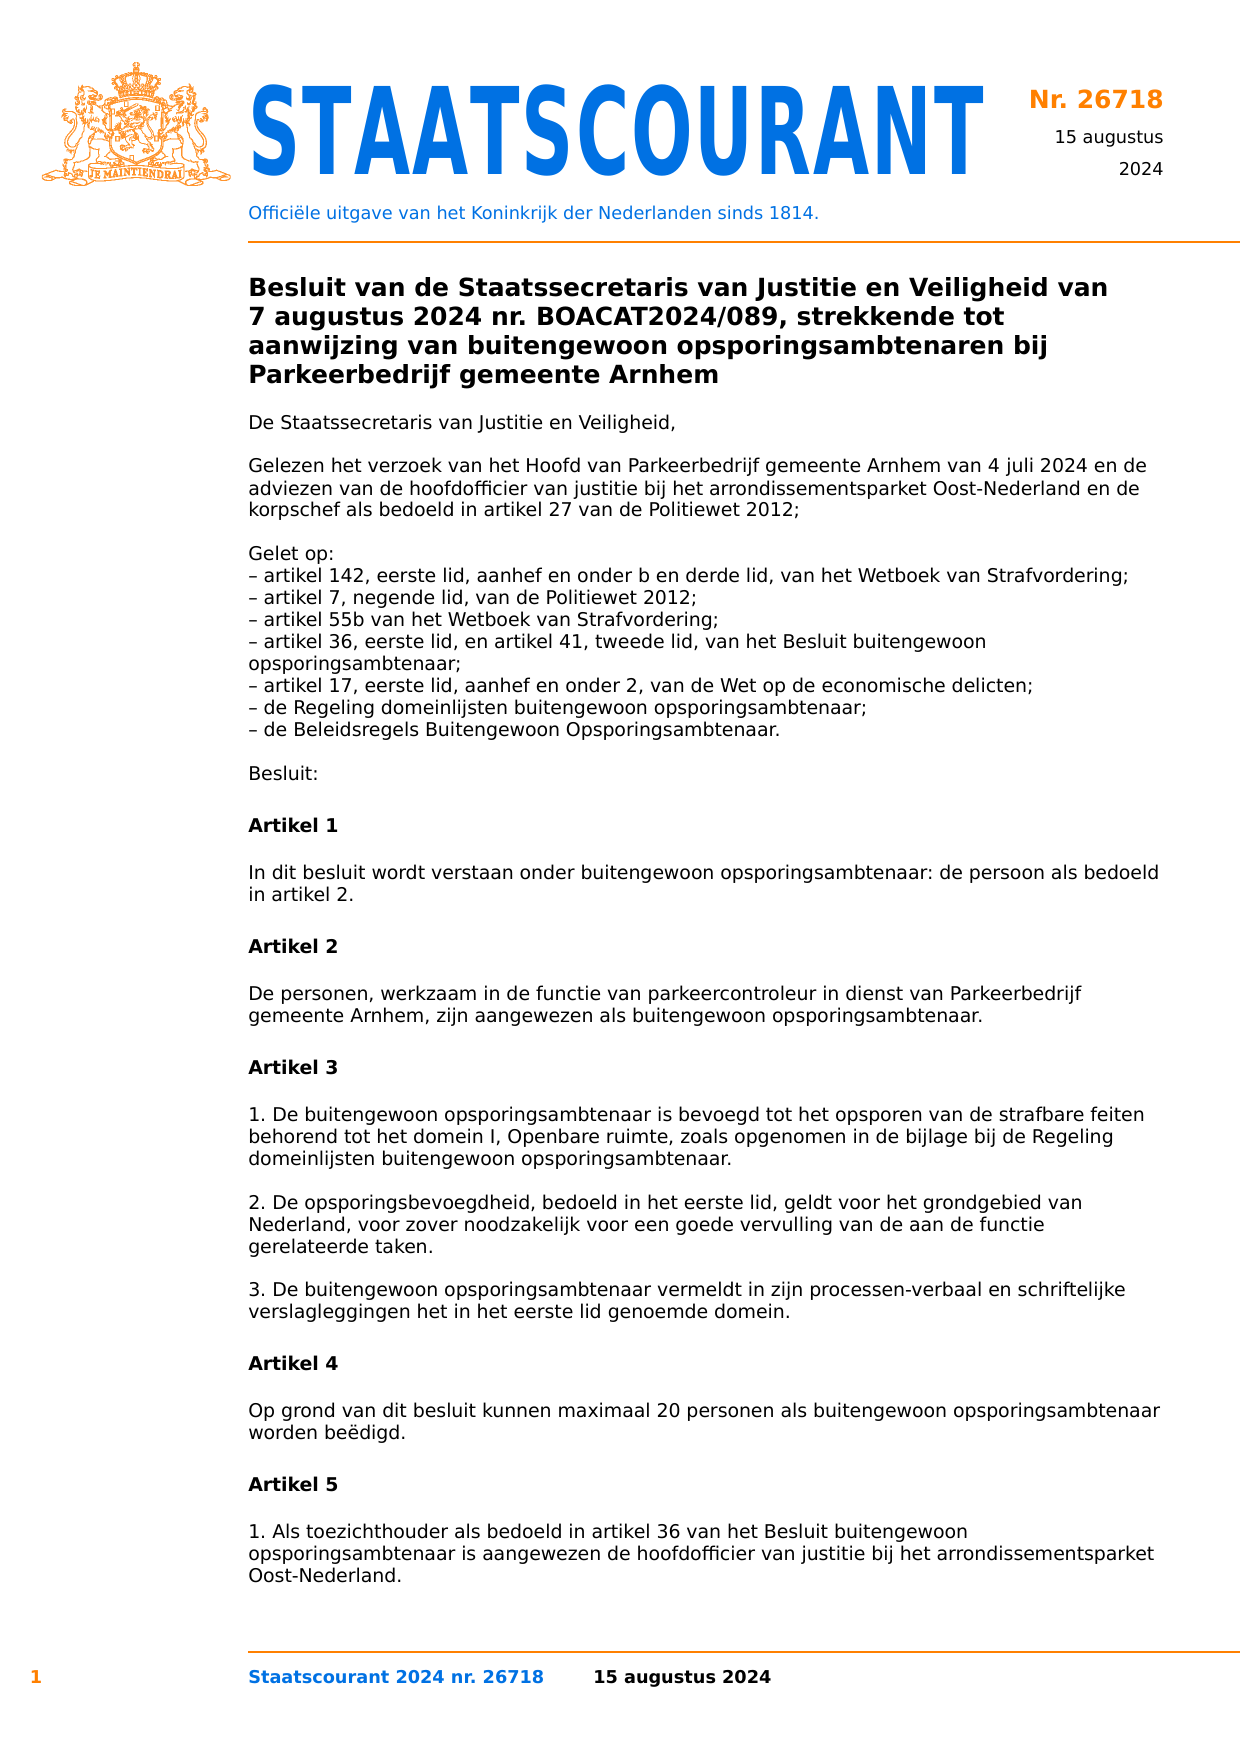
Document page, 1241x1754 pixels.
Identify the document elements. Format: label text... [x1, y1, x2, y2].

table_cell 15 augustus [998, 121, 1240, 153]
subtitle Artikel 1 [248, 815, 1163, 837]
table_header [25, 62, 248, 241]
text 1. Als toezichthouder als bedoeld in artikel 36 van het Besluit buitengewoon opsporingsambtenaar is aangewezen de hoofdofficier van justitie bij het arrondissementsparket Oost-Nederland. [248, 1521, 1163, 1587]
text 1. De buitengewoon opsporingsambtenaar is bevoegd tot het opsporen van de strafbare feiten behorend tot het domein I, Openbare ruimte, zoals opgenomen in de bijlage bij de Regeling domeinlijsten buitengewoon opsporingsambtenaar. [248, 1104, 1163, 1170]
subtitle Artikel 2 [248, 936, 1163, 958]
text Gelezen het verzoek van het Hoofd van Parkeerbedrijf gemeente Arnhem van 4 juli 2024 en de adviezen van de hoofdofficier van justitie bij het arrondissementsparket Oost-Nederland en de korpschef als bedoeld in artikel 27 van de Politiewet 2012; [248, 455, 1163, 521]
text Op grond van dit besluit kunnen maximaal 20 personen als buitengewoon opsporingsambtenaar worden beëdigd. [248, 1400, 1163, 1444]
text 2. De opsporingsbevoegdheid, bedoeld in het eerste lid, geldt voor het grondgebied van Nederland, voor zover noodzakelijk voor een goede vervulling van de aan de functie gerelateerde taken. [248, 1192, 1163, 1257]
subtitle Artikel 5 [248, 1474, 1163, 1496]
text De personen, werkzaam in de functie van parkeercontroleur in dienst van Parkeerbedrijf gemeente Arnhem, zijn aangewezen als buitengewoon opsporingsambtenaar. [248, 983, 1163, 1027]
table_cell Officiële uitgave van het Koninkrijk der Nederlanden sinds 1814. [248, 203, 1240, 241]
text – artikel 17, eerste lid, aanhef en onder 2, van de Wet op de economische delicten; [248, 675, 1163, 697]
text – artikel 142, eerste lid, aanhef en onder b en derde lid, van het Wetboek van Strafvordering; [248, 565, 1163, 587]
text 3. De buitengewoon opsporingsambtenaar vermeldt in zijn processen-verbaal en schriftelijke verslagleggingen het in het eerste lid genoemde domein. [248, 1279, 1163, 1323]
text De Staatssecretaris van Justitie en Veiligheid, [248, 412, 1163, 433]
text – de Beleidsregels Buitengewoon Opsporingsambtenaar. [248, 719, 1163, 741]
text – artikel 7, negende lid, van de Politiewet 2012; [248, 587, 1163, 609]
text – de Regeling domeinlijsten buitengewoon opsporingsambtenaar; [248, 697, 1163, 719]
text – artikel 55b van het Wetboek van Strafvordering; [248, 609, 1163, 631]
subtitle Artikel 3 [248, 1057, 1163, 1079]
text Gelet op: [248, 543, 1163, 565]
table_header STAATSCOURANT [248, 62, 998, 203]
table_header Nr. 26718 [998, 62, 1240, 121]
picture [41, 62, 231, 186]
text Besluit: [248, 763, 1163, 785]
text – artikel 36, eerste lid, en artikel 41, tweede lid, van het Besluit buitengewoon opsporingsambtenaar; [248, 631, 1163, 675]
subtitle Artikel 4 [248, 1353, 1163, 1375]
subtitle Besluit van de Staatssecretaris van Justitie en Veiligheid van 7 augustus 2024 nr. BOACAT2024/089, strekkende tot aanwijzing van buitengewoon opsporingsambtenaren bij Parkeerbedrijf gemeente Arnhem [248, 273, 1163, 390]
text In dit besluit wordt verstaan onder buitengewoon opsporingsambtenaar: de persoon als bedoeld in artikel 2. [248, 862, 1163, 906]
table_cell 2024 [998, 153, 1240, 203]
